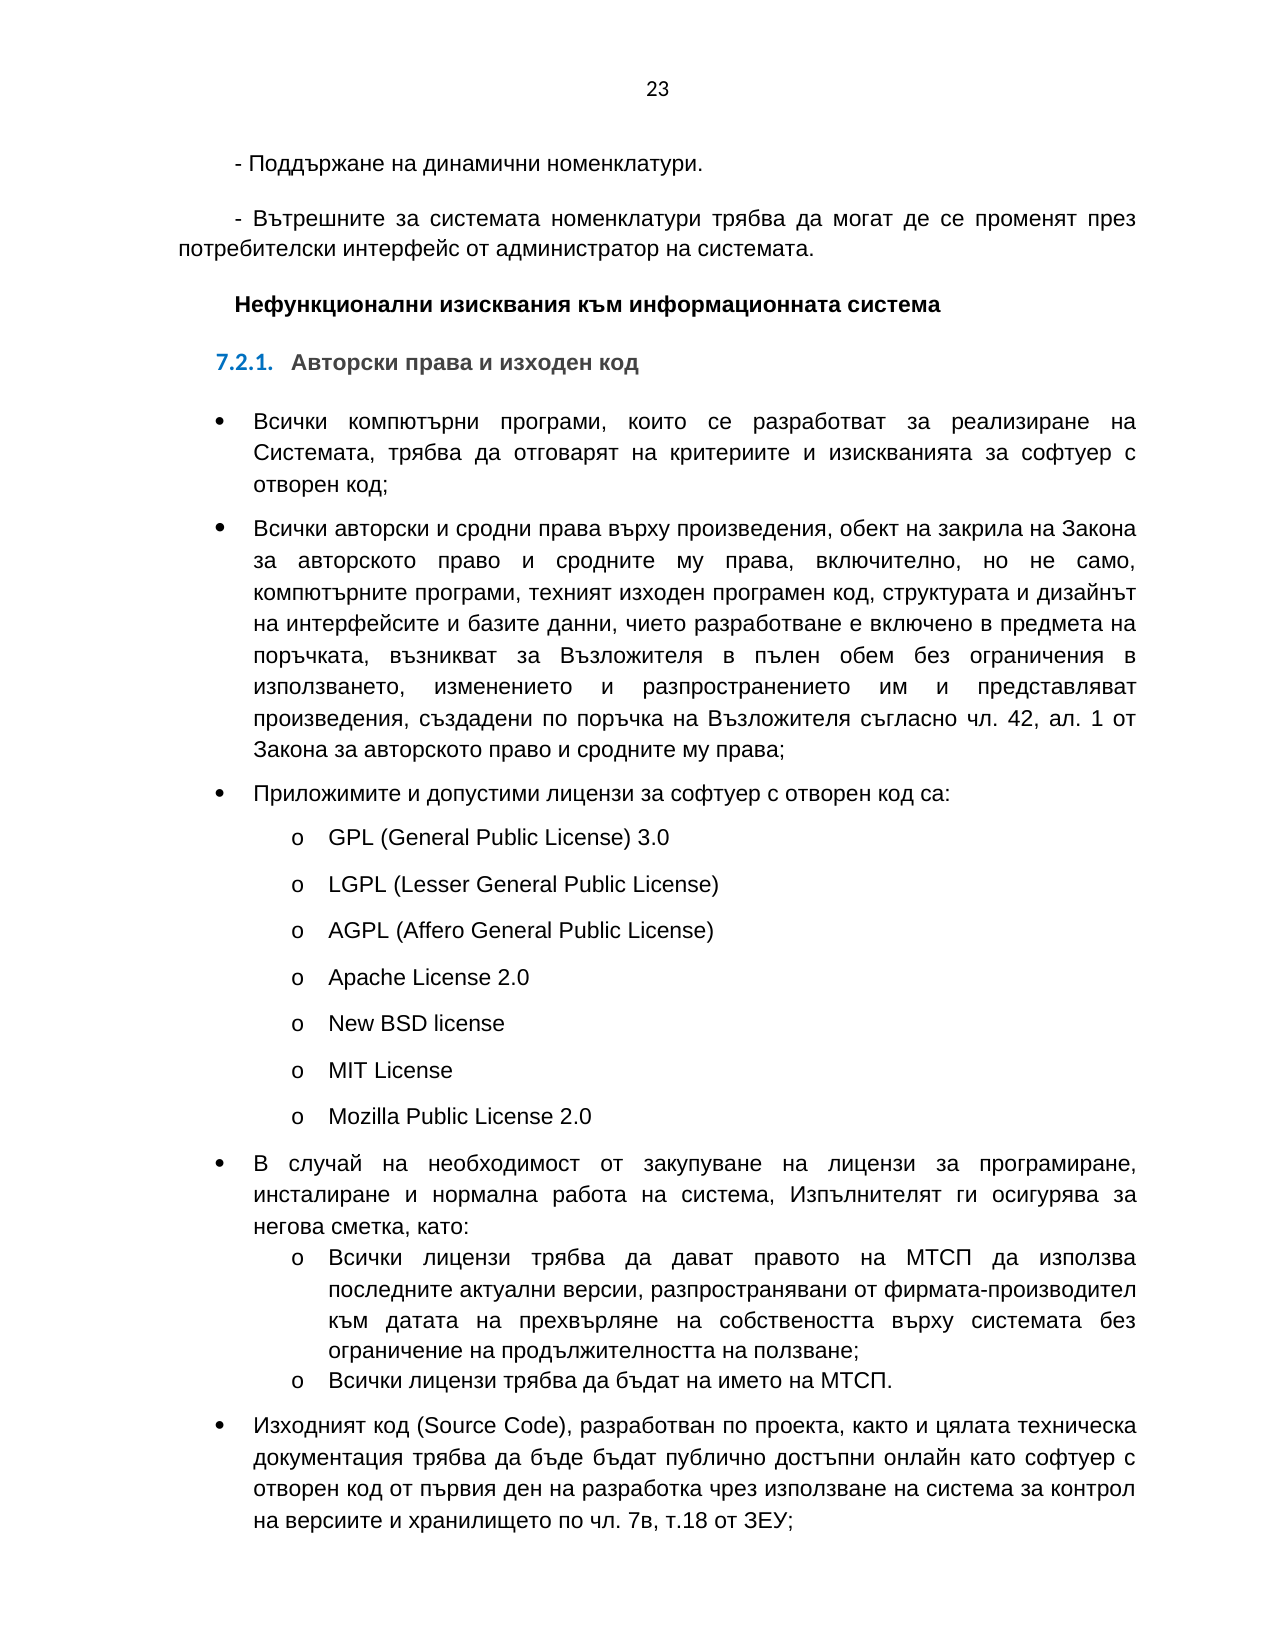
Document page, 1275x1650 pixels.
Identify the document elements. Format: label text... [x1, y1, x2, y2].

subtitle Авторски права и изходен код [216, 346, 1137, 376]
list GPL (General Public License) 3.0 [291, 824, 1137, 853]
list всички авторски и сродни права върху произведения, обект на закрила на Закона за авторското право и сродните му права, включително, но не само, компютърните програми, техният изходен програмен код, структурата и дизайнът на интерфейсите и базите данни, чието разработване е включено в предмета на поръчката, възникват за Възложителя в пълен обем без ограничения в използването, изменението и разпространението им и представляват произведения, създадени по поръчка на Възложителя съгласно чл. 42, ал. 1 от Закона за авторското право и сродните му права; [216, 515, 1137, 763]
list В случай на необходимост от закупуване на лицензи за програмиране, инсталиране и нормална работа на система, Изпълнителят ги осигурява за негова сметка, като: [216, 1149, 1137, 1239]
text Нефункционални изисквания към информационната система [178, 291, 1137, 317]
list Всички компютърни програми, които се разработват за реализиране на Системата, трябва да отговарят на критериите и изискванията за софтуер с отворен код; [216, 408, 1137, 497]
list Всички лицензи трябва да бъдат на името на МТСП. [291, 1367, 1137, 1395]
list Всички лицензи трябва да дават правото на МТСП да използва последните актуални версии, разпространявани от фирмата-производител към датата на прехвърляне на собствеността върху системата без ограничение на продължителността на ползване; [291, 1244, 1137, 1363]
list LGPL (Lesser General Public License) [291, 871, 1137, 899]
list MIT License [291, 1057, 1137, 1085]
list Apache License 2.0 [291, 964, 1137, 992]
list AGPL (Affero General Public License) [291, 917, 1137, 946]
list Изходният код (Source Code), разработван по проекта, както и цялата техническа документация трябва да бъде бъдат публично достъпни онлайн като софтуер с отворен код от първия ден на разработка чрез използване на система за контрол на версиите и хранилището по чл. 7в, т.18 от ЗЕУ; [216, 1412, 1137, 1533]
text - Поддържане на динамични номенклатури. [178, 150, 1137, 176]
list Mozilla Public License 2.0 [291, 1103, 1137, 1131]
list Приложимите и допустими лицензи за софтуер с отворен код са: [216, 780, 1137, 807]
text - Вътрешните за системата номенклатури трябва да могат де се променят през потребителски интерфейс от администратор на системата. [178, 205, 1137, 262]
list New BSD license [291, 1010, 1137, 1038]
